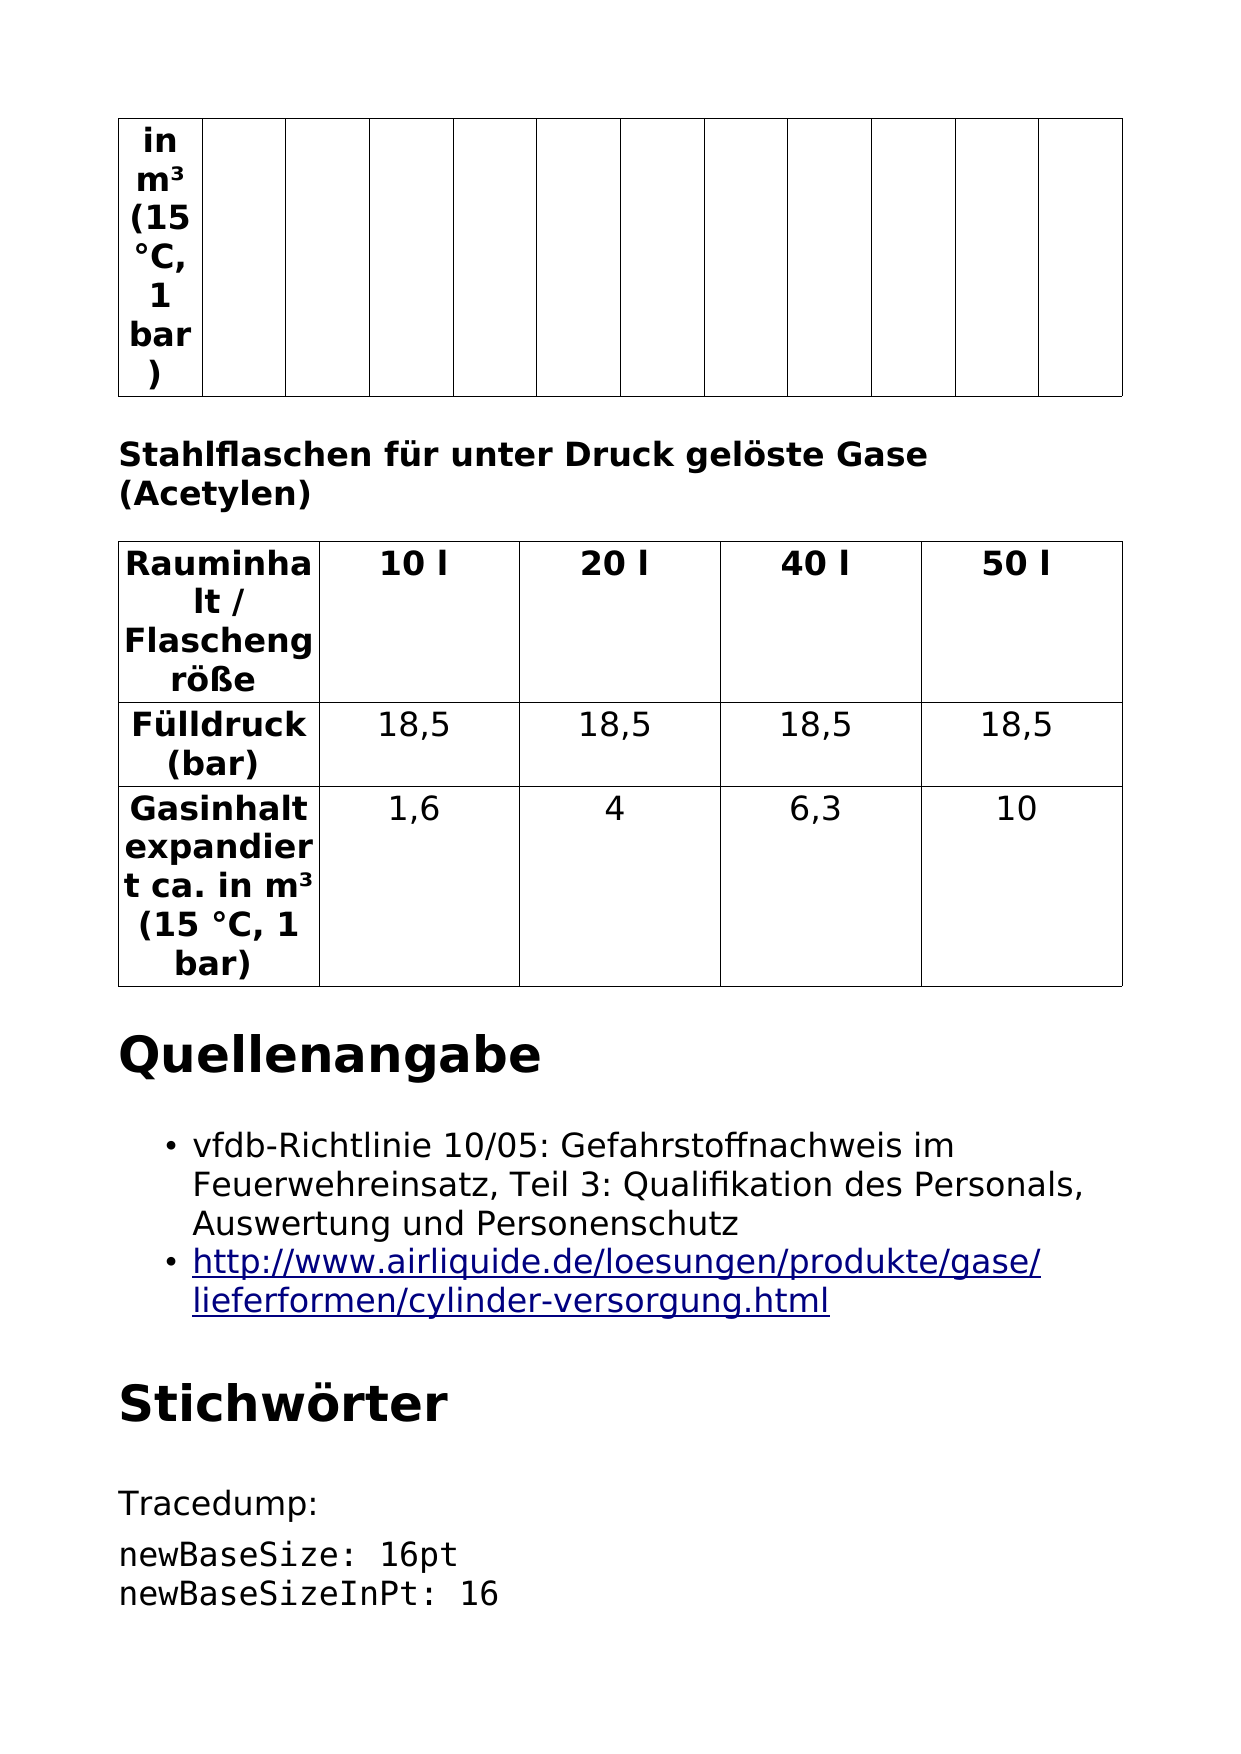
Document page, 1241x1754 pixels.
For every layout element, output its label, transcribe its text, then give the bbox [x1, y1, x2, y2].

table_cell [872, 119, 955, 396]
table_header 50 l [922, 542, 1122, 702]
table_header 10 l [320, 542, 519, 702]
list vfdb-Richtlinie 10/05: Gefahrstoffnachweis im Feuerwehreinsatz, Teil 3: Qualifikation des Personals, Auswertung und Personenschutz [177, 1126, 1122, 1243]
table_header Rauminhalt / Flaschengröße [119, 542, 319, 702]
table_cell Gasinhalt expandiert ca. in m³ (15 °C, 1 bar) [119, 787, 319, 986]
table_cell 4 [520, 787, 720, 986]
table_cell [788, 119, 871, 396]
table_cell [705, 119, 787, 396]
table_cell [454, 119, 536, 396]
list http://www.airliquide.de/loesungen/produkte/gase/lieferformen/cylinder-versorgung.html [177, 1243, 1122, 1321]
table_cell 6,3 [721, 787, 921, 986]
table_cell 10 [922, 787, 1122, 986]
table_cell in m³ (15 °C, 1 bar) [119, 119, 202, 396]
table_cell [203, 119, 285, 396]
text Tracedump: [118, 1446, 1122, 1523]
table_header 40 l [721, 542, 921, 702]
table_cell [621, 119, 704, 396]
table_cell [537, 119, 620, 396]
subtitle Stichwörter [118, 1375, 1122, 1433]
table_cell 18,5 [320, 703, 519, 786]
table_cell [286, 119, 369, 396]
table_cell 1,6 [320, 787, 519, 986]
subtitle Quellenangabe [118, 1026, 1122, 1084]
table_cell [370, 119, 453, 396]
subtitle Stahlflaschen für unter Druck gelöste Gase (Acetylen) [118, 436, 1122, 514]
table_cell 18,5 [520, 703, 720, 786]
table_cell [956, 119, 1038, 396]
text newBaseSize: 16pt newBaseSizeInPt: 16 [118, 1536, 1122, 1614]
table_cell 18,5 [721, 703, 921, 786]
table_cell Fülldruck (bar) [119, 703, 319, 786]
table_header 20 l [520, 542, 720, 702]
table_cell 18,5 [922, 703, 1122, 786]
table_cell [1039, 119, 1122, 396]
